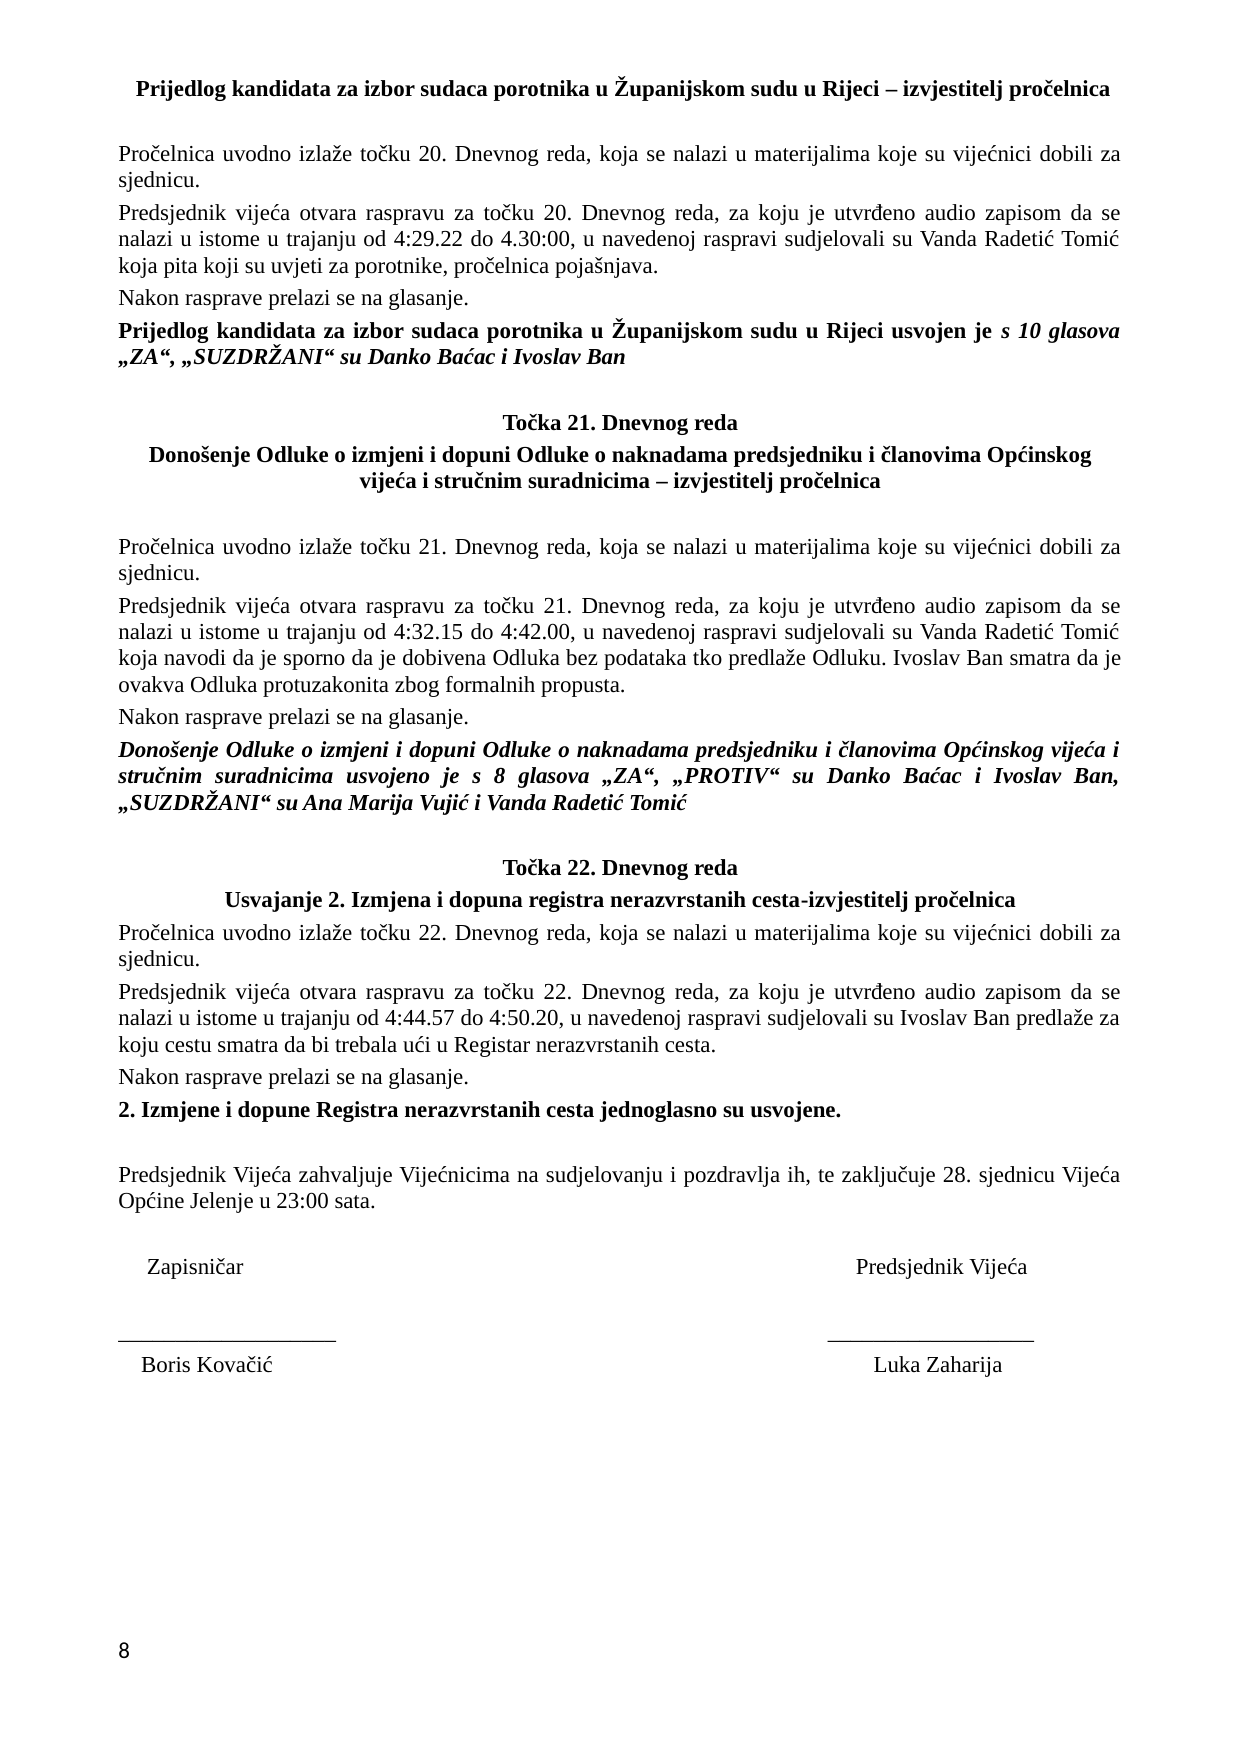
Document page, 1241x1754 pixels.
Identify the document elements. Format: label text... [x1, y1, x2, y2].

text Pročelnica uvodno izlaže točku 21. Dnevnog reda, koja se nalazi u materijalima koje su vijećnici dobili za sjednicu. [118, 533, 1122, 586]
text Točka 22. Dnevnog reda [118, 854, 1122, 880]
text Nakon rasprave prelazi se na glasanje. [118, 1063, 1122, 1090]
text Prijedlog kandidata za izbor sudaca porotnika u Županijskom sudu u Rijeci usvojen je s 10 glasova „ZA“, „SUZDRŽANI“ su Danko Baćac i Ivoslav Ban [118, 317, 1122, 370]
text 2. Izmjene i dopune Registra nerazvrstanih cesta jednoglasno su usvojene. [118, 1096, 1122, 1122]
text ___________________ __________________ [118, 1318, 1122, 1344]
text Predsjednik vijeća otvara raspravu za točku 20. Dnevnog reda, za koju je utvrđeno audio zapisom da se nalazi u istome u trajanju od 4:29.22 do 4.30:00, u navedenoj raspravi sudjelovali su Vanda Radetić Tomić koja pita koji su uvjeti za porotnike, pročelnica pojašnjava. [118, 199, 1122, 278]
text Prijedlog kandidata za izbor sudaca porotnika u Županijskom sudu u Rijeci – izvjestitelj pročelnica [118, 75, 1122, 101]
text Predsjednik Vijeća zahvaljuje Vijećnicima na sudjelovanju i pozdravlja ih, te zaključuje 28. sjednicu Vijeća Općine Jelenje u 23:00 sata. [118, 1161, 1122, 1214]
text Nakon rasprave prelazi se na glasanje. [118, 703, 1122, 730]
text Zapisničar Predsjednik Vijeća [118, 1253, 1122, 1279]
text Pročelnica uvodno izlaže točku 20. Dnevnog reda, koja se nalazi u materijalima koje su vijećnici dobili za sjednicu. [118, 140, 1122, 193]
text Predsjednik vijeća otvara raspravu za točku 22. Dnevnog reda, za koju je utvrđeno audio zapisom da se nalazi u istome u trajanju od 4:44.57 do 4:50.20, u navedenoj raspravi sudjelovali su Ivoslav Ban predlaže za koju cestu smatra da bi trebala ući u Registar nerazvrstanih cesta. [118, 978, 1122, 1057]
text Donošenje Odluke o izmjeni i dopuni Odluke o naknadama predsjedniku i članovima Općinskog vijeća i stručnim suradnicima – izvjestitelj pročelnica [118, 441, 1122, 494]
text Donošenje Odluke o izmjeni i dopuni Odluke o naknadama predsjedniku i članovima Općinskog vijeća i stručnim suradnicima usvojeno je s 8 glasova „ZA“, „PROTIV“ su Danko Baćac i Ivoslav Ban, „SUZDRŽANI“ su Ana Marija Vujić i Vanda Radetić Tomić [118, 736, 1122, 815]
text Nakon rasprave prelazi se na glasanje. [118, 284, 1122, 311]
text Točka 21. Dnevnog reda [118, 409, 1122, 435]
text Usvajanje 2. Izmjena i dopuna registra nerazvrstanih cesta-izvjestitelj pročelnica [118, 887, 1122, 913]
text Boris Kovačić Luka Zaharija [118, 1351, 1122, 1377]
text Predsjednik vijeća otvara raspravu za točku 21. Dnevnog reda, za koju je utvrđeno audio zapisom da se nalazi u istome u trajanju od 4:32.15 do 4:42.00, u navedenoj raspravi sudjelovali su Vanda Radetić Tomić koja navodi da je sporno da je dobivena Odluka bez podataka tko predlaže Odluku. Ivoslav Ban smatra da je ovakva Odluka protuzakonita zbog formalnih propusta. [118, 592, 1122, 697]
text Pročelnica uvodno izlaže točku 22. Dnevnog reda, koja se nalazi u materijalima koje su vijećnici dobili za sjednicu. [118, 919, 1122, 972]
